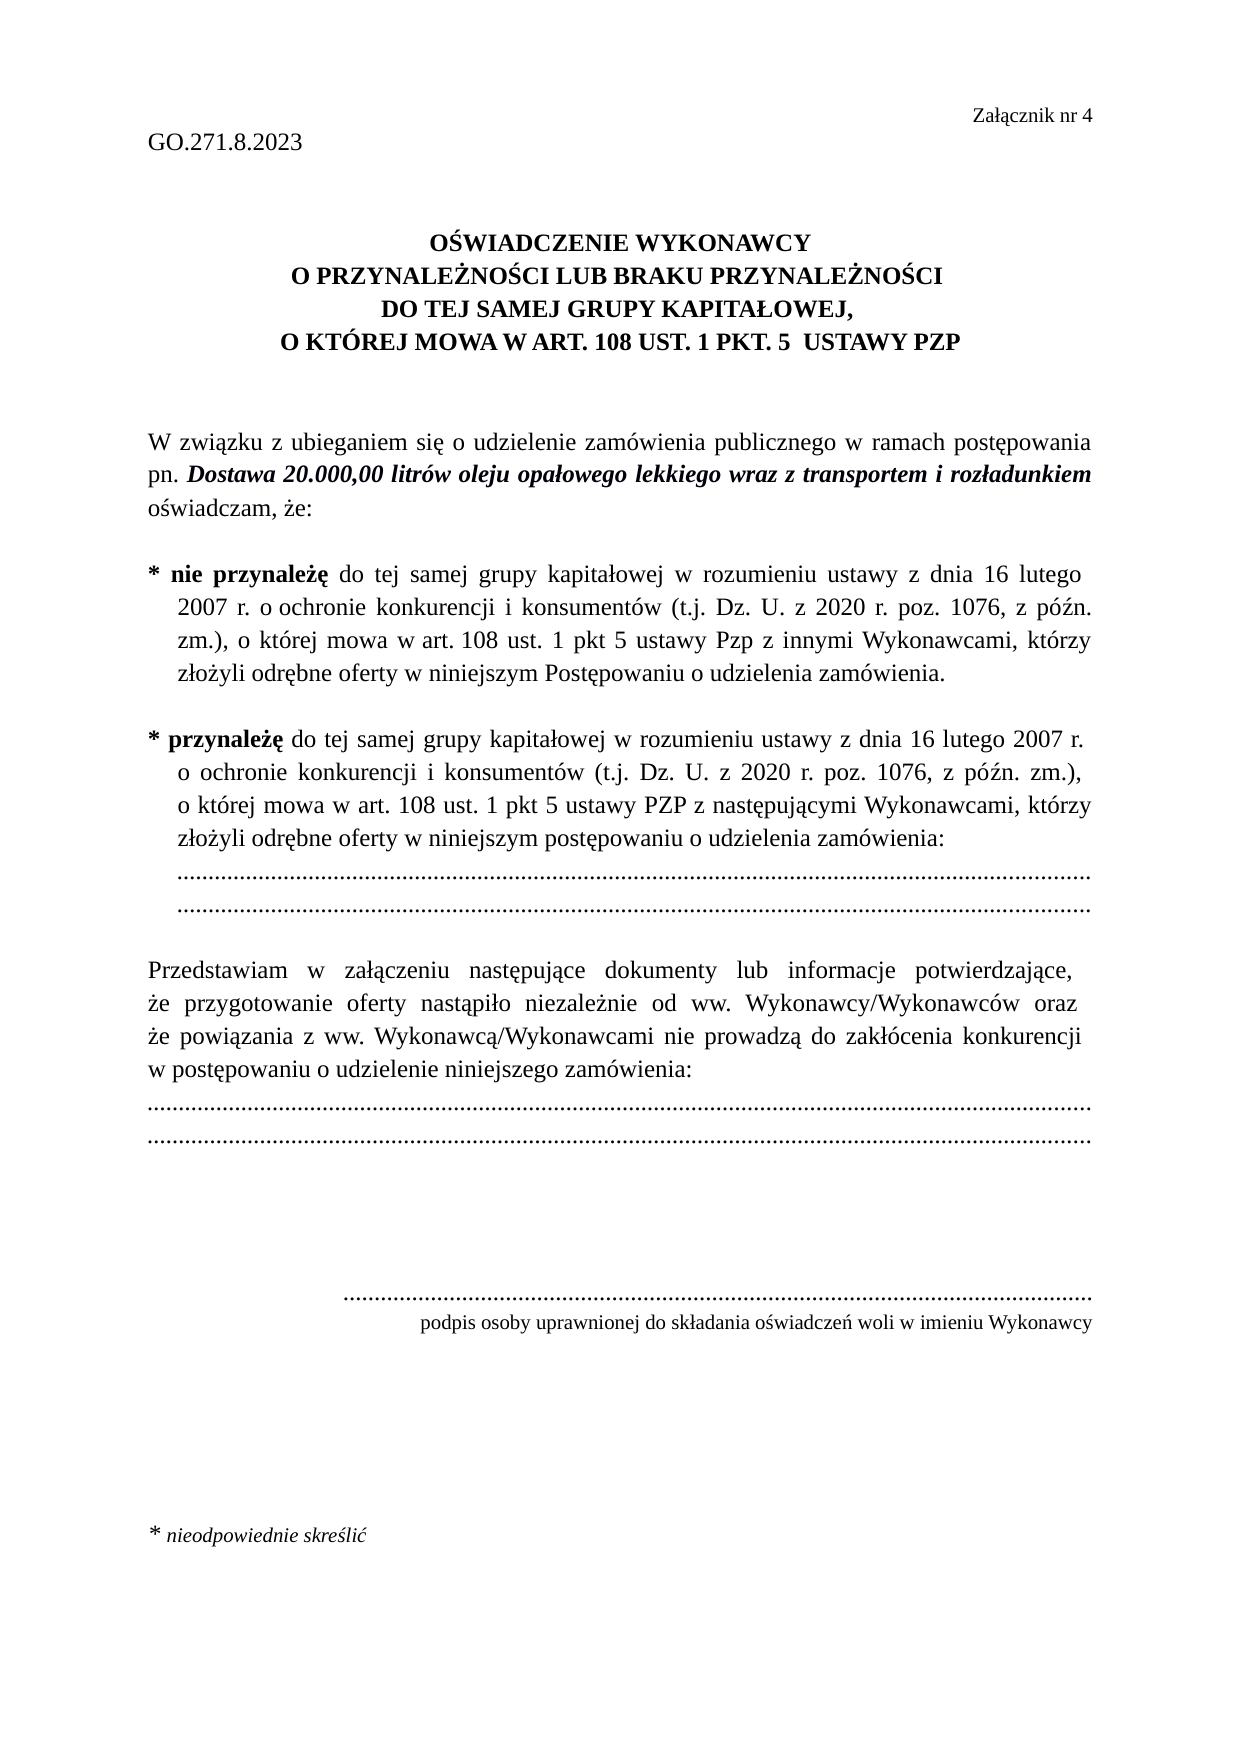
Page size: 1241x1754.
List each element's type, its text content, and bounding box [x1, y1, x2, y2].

text * nieodpowiednie skreślić [148, 1519, 1093, 1548]
text Przedstawiam w załączeniu następujące dokumenty lub informacje potwierdzające, że przygotowanie oferty nastąpiło niezależnie od ww. Wykonawcy/Wykonawców oraz że powiązania z ww. Wykonawcą/Wykonawcami nie prowadzą do zakłócenia konkurencji w postępowaniu o udzielenie niniejszego zamówienia: [148, 955, 1093, 1083]
text ........................................................................................................................ [148, 1277, 1093, 1306]
text podpis osoby uprawnionej do składania oświadczeń woli w imieniu Wykonawcy [148, 1310, 1093, 1334]
text * przynależę do tej samej grupy kapitałowej w rozumieniu ustawy z dnia 16 lutego 2007 r. o ochronie konkurencji i konsumentów (t.j. Dz. U. z 2020 r. poz. 1076, z późn. zm.), o której mowa w art. 108 ust. 1 pkt 5 ustawy PZP z następującymi Wykonawcami, którzy złożyli odrębne oferty w niniejszym postępowaniu o udzielenia zamówienia: [148, 724, 1093, 852]
text W związku z ubieganiem się o udzielenie zamówienia publicznego w ramach postępowania pn. Dostawa 20.000,00 litrów oleju opałowego lekkiego wraz z transportem i rozładunkiem oświadczam, że: [148, 427, 1093, 521]
text OŚWIADCZENIE WYKONAWCY O PRZYNALEŻNOŚCI LUB BRAKU PRZYNALEŻNOŚCI DO TEJ SAMEJ GRUPY KAPITAŁOWEJ, O KTÓREJ MOWA W ART. 108 UST. 1 PKT. 5 USTAWY PZP [148, 228, 1093, 356]
text * nie przynależę do tej samej grupy kapitałowej w rozumieniu ustawy z dnia 16 lutego 2007 r. o ochronie konkurencji i konsumentów (t.j. Dz. U. z 2020 r. poz. 1076, z późn. zm.), o której mowa w art. 108 ust. 1 pkt 5 ustawy Pzp z innymi Wykonawcami, którzy złożyli odrębne oferty w niniejszym Postępowaniu o udzielenia zamówienia. [148, 559, 1093, 686]
text Załącznik nr 4 [148, 103, 1093, 127]
text GO.271.8.2023 [148, 127, 1093, 156]
